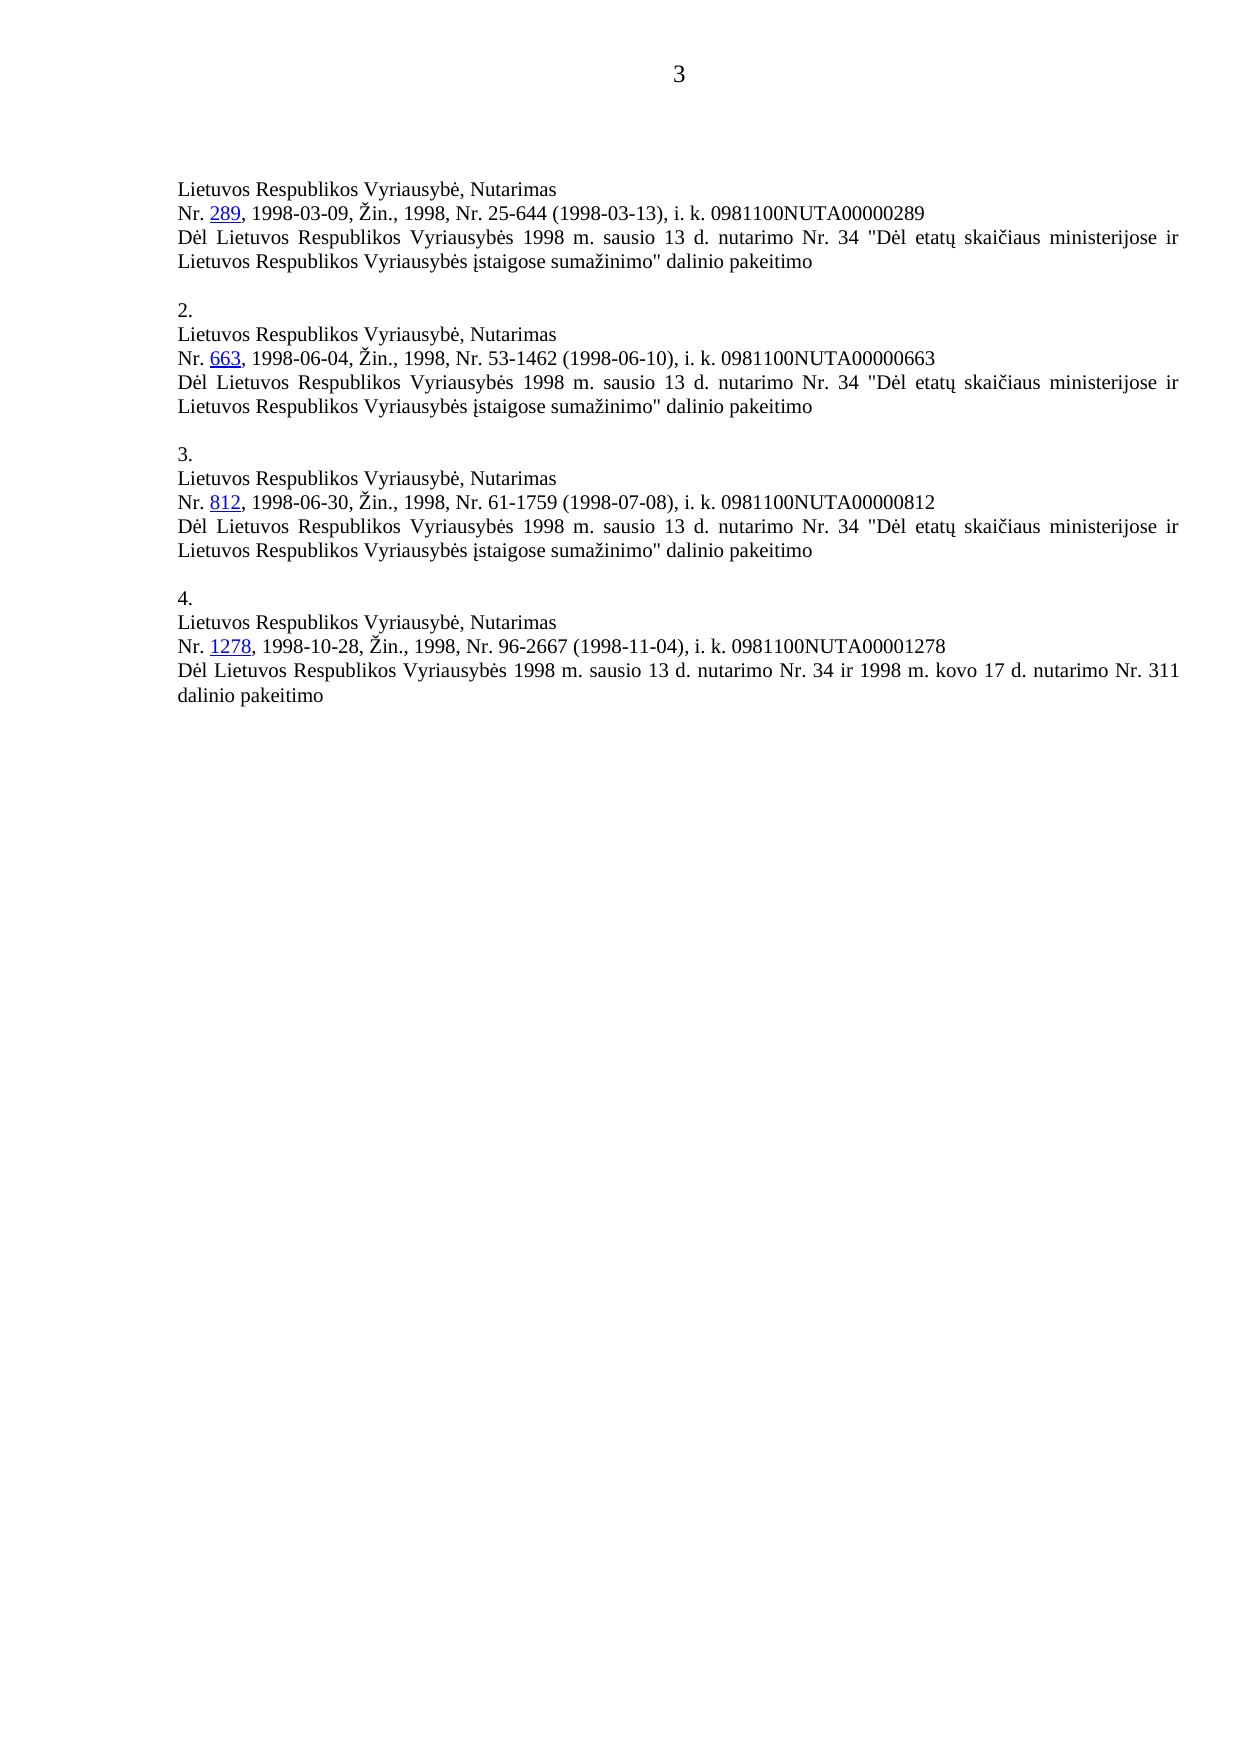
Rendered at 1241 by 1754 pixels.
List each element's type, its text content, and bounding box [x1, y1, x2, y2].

text 2. [177, 297, 1181, 322]
text Lietuvos Respublikos Vyriausybė, Nutarimas [177, 610, 1181, 634]
text Nr. 1278, 1998-10-28, Žin., 1998, Nr. 96-2667 (1998-11-04), i. k. 0981100NUTA00001278 [177, 634, 1181, 658]
text Nr. 289, 1998-03-09, Žin., 1998, Nr. 25-644 (1998-03-13), i. k. 0981100NUTA00000289 [177, 201, 1181, 225]
text 3. [177, 442, 1181, 466]
text Lietuvos Respublikos Vyriausybė, Nutarimas [177, 466, 1181, 490]
text 4. [177, 586, 1181, 610]
text Dėl Lietuvos Respublikos Vyriausybės 1998 m. sausio 13 d. nutarimo Nr. 34 ir 1998 m. kovo 17 d. nutarimo Nr. 311 dalinio pakeitimo [177, 658, 1181, 707]
text Lietuvos Respublikos Vyriausybė, Nutarimas [177, 177, 1181, 201]
text Nr. 663, 1998-06-04, Žin., 1998, Nr. 53-1462 (1998-06-10), i. k. 0981100NUTA00000663 [177, 346, 1181, 370]
text Dėl Lietuvos Respublikos Vyriausybės 1998 m. sausio 13 d. nutarimo Nr. 34 "Dėl etatų skaičiaus ministerijose ir Lietuvos Respublikos Vyriausybės įstaigose sumažinimo" dalinio pakeitimo [177, 514, 1181, 562]
text Nr. 812, 1998-06-30, Žin., 1998, Nr. 61-1759 (1998-07-08), i. k. 0981100NUTA00000812 [177, 490, 1181, 514]
text Lietuvos Respublikos Vyriausybė, Nutarimas [177, 322, 1181, 346]
text Dėl Lietuvos Respublikos Vyriausybės 1998 m. sausio 13 d. nutarimo Nr. 34 "Dėl etatų skaičiaus ministerijose ir Lietuvos Respublikos Vyriausybės įstaigose sumažinimo" dalinio pakeitimo [177, 225, 1181, 273]
text Dėl Lietuvos Respublikos Vyriausybės 1998 m. sausio 13 d. nutarimo Nr. 34 "Dėl etatų skaičiaus ministerijose ir Lietuvos Respublikos Vyriausybės įstaigose sumažinimo" dalinio pakeitimo [177, 370, 1181, 418]
